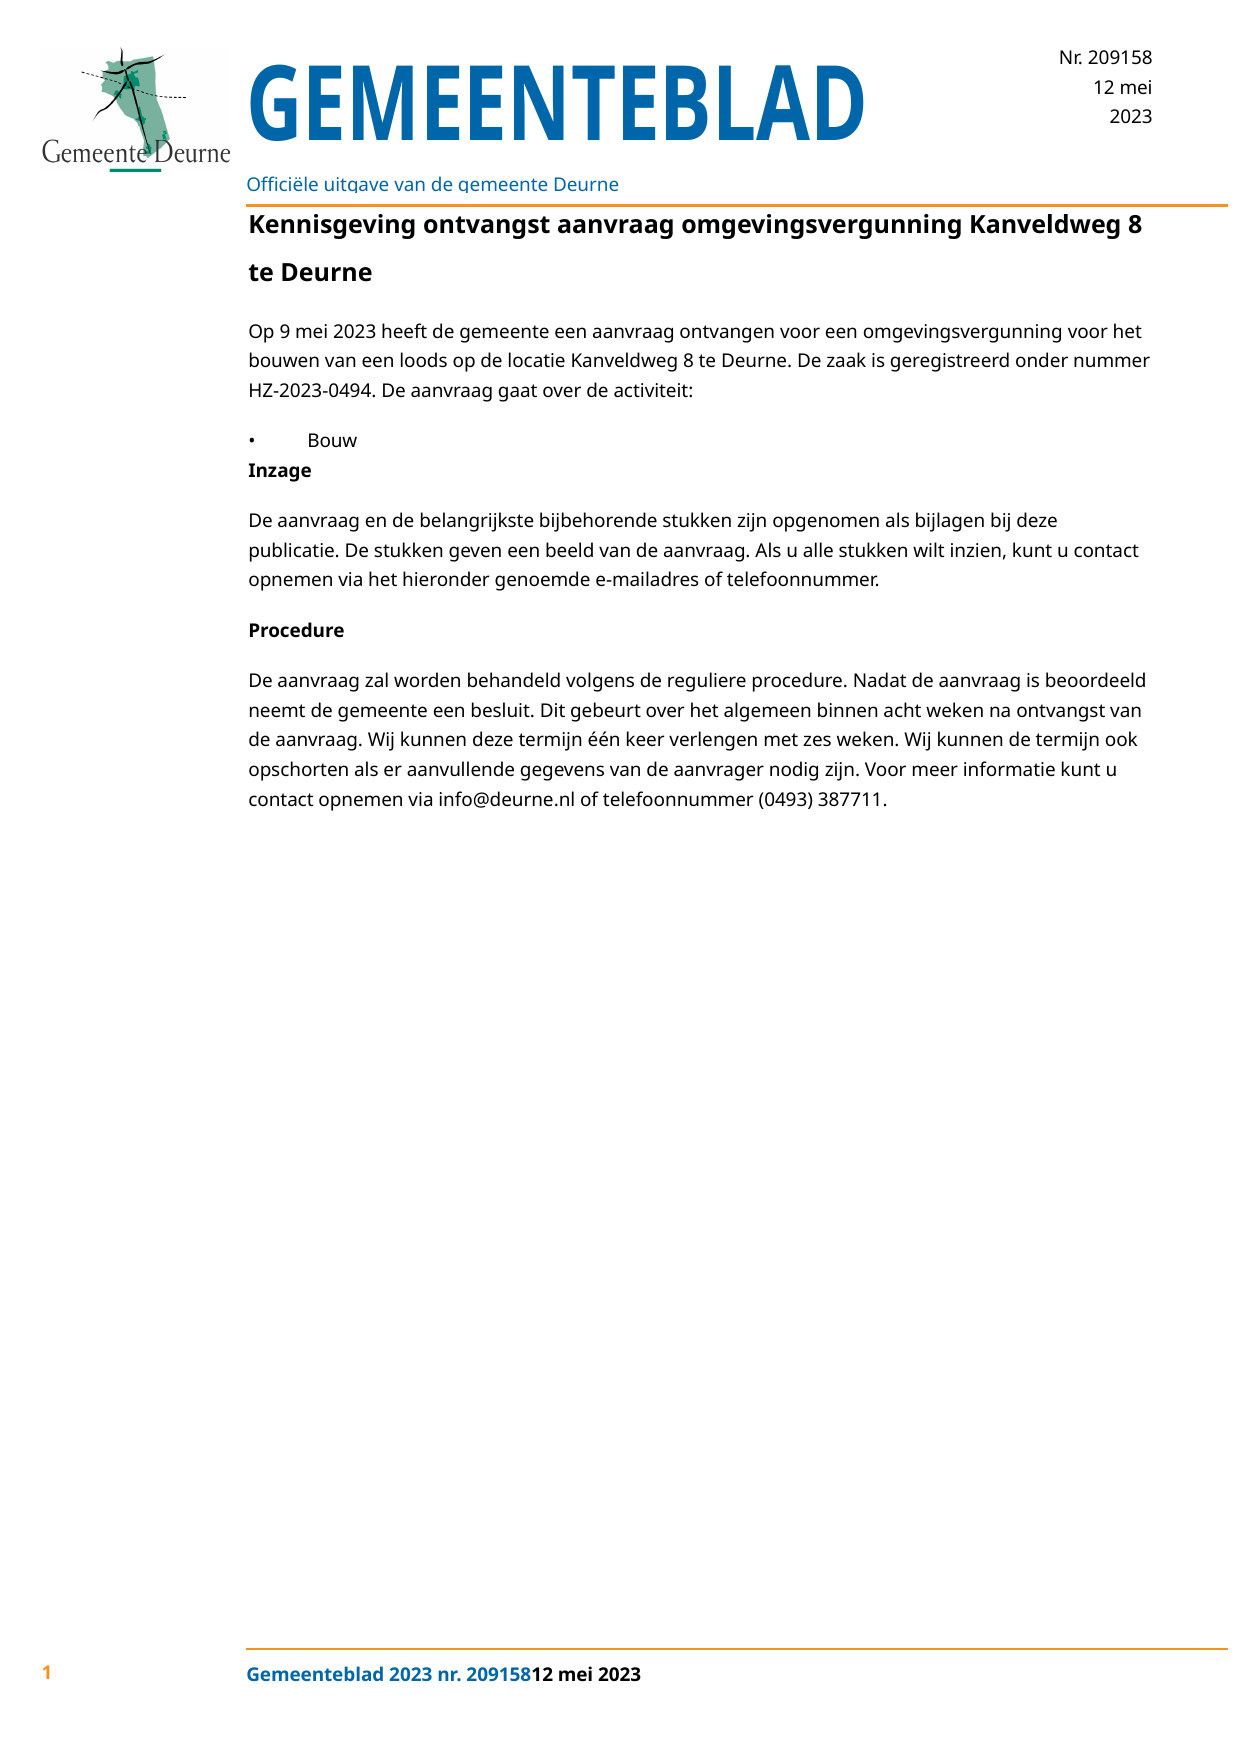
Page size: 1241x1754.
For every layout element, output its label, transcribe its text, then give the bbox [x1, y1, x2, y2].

text Inzage [248, 457, 1152, 483]
text Op 9 mei 2023 heeft de gemeente een aanvraag ontvangen voor een omgevingsvergunning voor het bouwen van een loods op de locatie Kanveldweg 8 te Deurne. De zaak is geregistreerd onder nummer HZ-2023-0494. De aanvraag gaat over de activiteit: [248, 318, 1152, 403]
picture [41, 47, 231, 172]
text De aanvraag zal worden behandeld volgens de reguliere procedure. Nadat de aanvraag is beoordeeld neemt de gemeente een besluit. Dit gebeurt over het algemeen binnen acht weken na ontvangst van de aanvraag. Wij kunnen deze termijn één keer verlengen met zes weken. Wij kunnen de termijn ook opschorten als er aanvullende gegevens van de aanvrager nodig zijn. Voor meer informatie kunt u contact opnemen via info@deurne.nl of telefoonnummer (0493) 387711. [248, 667, 1152, 812]
text Kennisgeving ontvangst aanvraag omgevingsvergunning Kanveldweg 8 te Deurne [248, 207, 1152, 288]
list Bouw [248, 427, 1152, 453]
text Procedure [248, 617, 1152, 643]
text De aanvraag en de belangrijkste bijbehorende stukken zijn opgenomen als bijlagen bij deze publicatie. De stukken geven een beeld van de aanvraag. Als u alle stukken wilt inzien, kunt u contact opnemen via het hieronder genoemde e-mailadres of telefoonnummer. [248, 507, 1152, 592]
